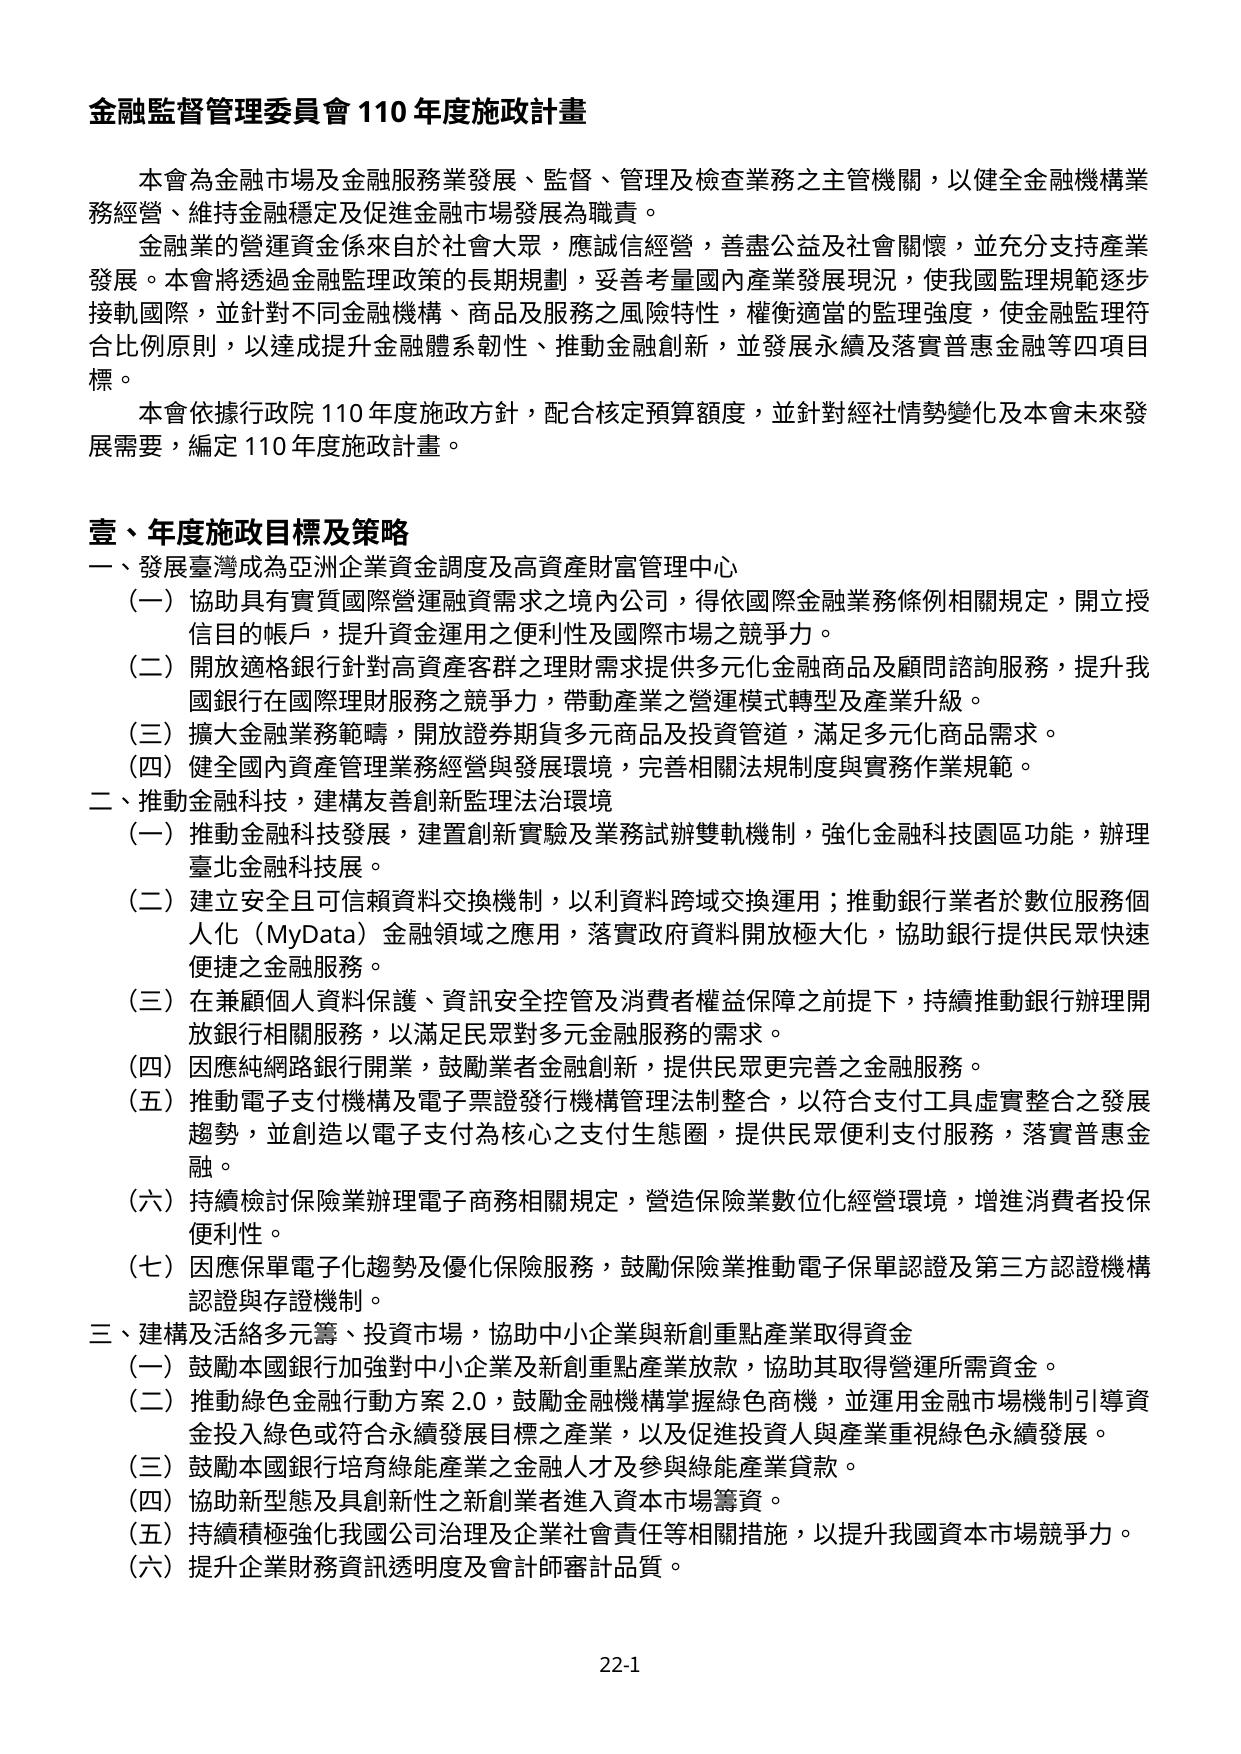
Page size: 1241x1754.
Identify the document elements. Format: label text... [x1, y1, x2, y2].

text 本會依據行政院110年度施政方針，配合核定預算額度，並針對經社情勢變化及本會未來發展需要，編定110年度施政計畫。 [88, 396, 1152, 462]
text （四）協助新型態及具創新性之新創業者進入資本市場籌資。 [113, 1483, 1152, 1517]
text 本會為金融市場及金融服務業發展、監督、管理及檢查業務之主管機關，以健全金融機構業務經營、維持金融穩定及促進金融市場發展為職責。 [88, 162, 1152, 229]
text （二）建立安全且可信賴資料交換機制，以利資料跨域交換運用；推動銀行業者於數位服務個人化（MyData）金融領域之應用，落實政府資料開放極大化，協助銀行提供民眾快速便捷之金融服務。 [113, 883, 1152, 983]
text 金融監督管理委員會110年度施政計畫 [88, 96, 1152, 129]
text （二）推動綠色金融行動方案2.0，鼓勵金融機構掌握綠色商機，並運用金融市場機制引導資金投入綠色或符合永續發展目標之產業，以及促進投資人與產業重視綠色永續發展。 [113, 1383, 1152, 1450]
text 一、發展臺灣成為亞洲企業資金調度及高資產財富管理中心 [88, 550, 1152, 583]
text （五）推動電子支付機構及電子票證發行機構管理法制整合，以符合支付工具虛實整合之發展趨勢，並創造以電子支付為核心之支付生態圈，提供民眾便利支付服務，落實普惠金融。 [113, 1083, 1152, 1183]
text 金融業的營運資金係來自於社會大眾，應誠信經營，善盡公益及社會關懷，並充分支持產業發展。本會將透過金融監理政策的長期規劃，妥善考量國內產業發展現況，使我國監理規範逐步接軌國際，並針對不同金融機構、商品及服務之風險特性，權衡適當的監理強度，使金融監理符合比例原則，以達成提升金融體系韌性、推動金融創新，並發展永續及落實普惠金融等四項目標。 [88, 229, 1152, 396]
text 壹、年度施政目標及策略 [88, 517, 1152, 550]
text 二、推動金融科技，建構友善創新監理法治環境 [88, 783, 1152, 817]
text （四）因應純網路銀行開業，鼓勵業者金融創新，提供民眾更完善之金融服務。 [113, 1050, 1152, 1083]
text （七）因應保單電子化趨勢及優化保險服務，鼓勵保險業推動電子保單認證及第三方認證機構認證與存證機制。 [113, 1250, 1152, 1317]
text （一）協助具有實質國際營運融資需求之境內公司，得依國際金融業務條例相關規定，開立授信目的帳戶，提升資金運用之便利性及國際市場之競爭力。 [113, 583, 1152, 650]
text （一）鼓勵本國銀行加強對中小企業及新創重點產業放款，協助其取得營運所需資金。 [113, 1350, 1152, 1383]
text （六）提升企業財務資訊透明度及會計師審計品質。 [113, 1550, 1152, 1583]
text （六）持續檢討保險業辦理電子商務相關規定，營造保險業數位化經營環境，增進消費者投保便利性。 [113, 1183, 1152, 1250]
text （三）鼓勵本國銀行培育綠能產業之金融人才及參與綠能產業貸款。 [113, 1450, 1152, 1483]
text （二）開放適格銀行針對高資產客群之理財需求提供多元化金融商品及顧問諮詢服務，提升我國銀行在國際理財服務之競爭力，帶動產業之營運模式轉型及產業升級。 [113, 650, 1152, 717]
text （四）健全國內資產管理業務經營與發展環境，完善相關法規制度與實務作業規範。 [113, 750, 1152, 783]
text （三）在兼顧個人資料保護、資訊安全控管及消費者權益保障之前提下，持續推動銀行辦理開放銀行相關服務，以滿足民眾對多元金融服務的需求。 [113, 983, 1152, 1050]
text 三、建構及活絡多元籌、投資市場，協助中小企業與新創重點產業取得資金 [88, 1317, 1152, 1350]
text （五）持續積極強化我國公司治理及企業社會責任等相關措施，以提升我國資本市場競爭力。 [113, 1517, 1152, 1550]
text （三）擴大金融業務範疇，開放證券期貨多元商品及投資管道，滿足多元化商品需求。 [113, 717, 1152, 750]
text （一）推動金融科技發展，建置創新實驗及業務試辦雙軌機制，強化金融科技園區功能，辦理臺北金融科技展。 [113, 817, 1152, 883]
